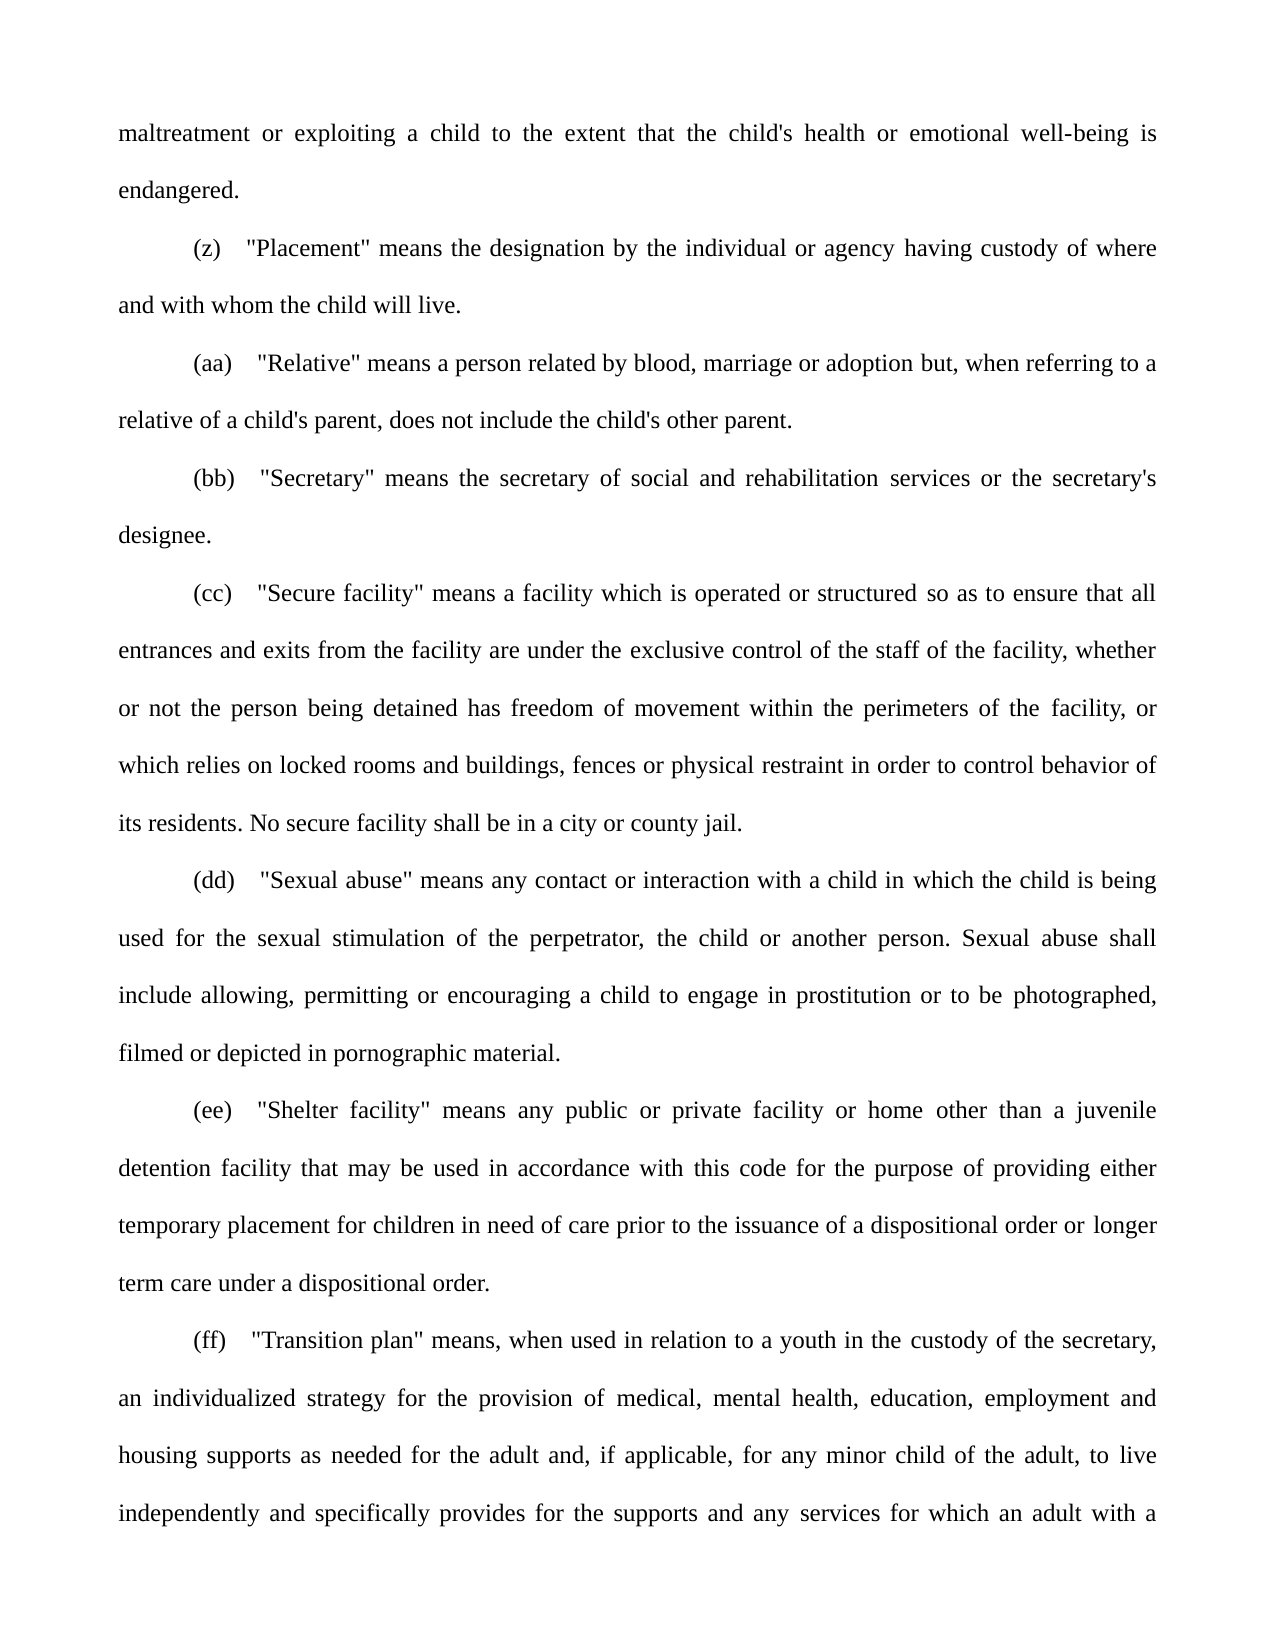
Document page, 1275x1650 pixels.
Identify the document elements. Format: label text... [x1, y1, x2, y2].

text (ff) "Transition plan" means, when used in relation to a youth in the custody of the secretary, an individualized strategy for the provision of medical, mental health, education, employment and housing supports as needed for the adult and, if applicable, for any minor child of the adult, to live independently and specifically provides for the supports and any services for which an adult with a [118, 1326, 1157, 1527]
text (bb) "Secretary" means the secretary of social and rehabilitation services or the secretary's designee. [118, 463, 1157, 549]
text (cc) "Secure facility" means a facility which is operated or structured so as to ensure that all entrances and exits from the facility are under the exclusive control of the staff of the facility, whether or not the person being detained has freedom of movement within the perimeters of the facility, or which relies on locked rooms and buildings, fences or physical restraint in order to control behavior of its residents. No secure facility shall be in a city or county jail. [118, 578, 1157, 837]
text (ee) "Shelter facility" means any public or private facility or home other than a juvenile detention facility that may be used in accordance with this code for the purpose of providing either temporary placement for children in need of care prior to the issuance of a dispositional order or longer term care under a dispositional order. [118, 1096, 1157, 1297]
text (z) "Placement" means the designation by the individual or agency having custody of where and with whom the child will live. [118, 233, 1157, 319]
text maltreatment or exploiting a child to the extent that the child's health or emotional well-being is endangered. [118, 118, 1157, 204]
text (dd) "Sexual abuse" means any contact or interaction with a child in which the child is being used for the sexual stimulation of the perpetrator, the child or another person. Sexual abuse shall include allowing, permitting or encouraging a child to engage in prostitution or to be photographed, filmed or depicted in pornographic material. [118, 866, 1157, 1067]
text (aa) "Relative" means a person related by blood, marriage or adoption but, when referring to a relative of a child's parent, does not include the child's other parent. [118, 348, 1157, 434]
